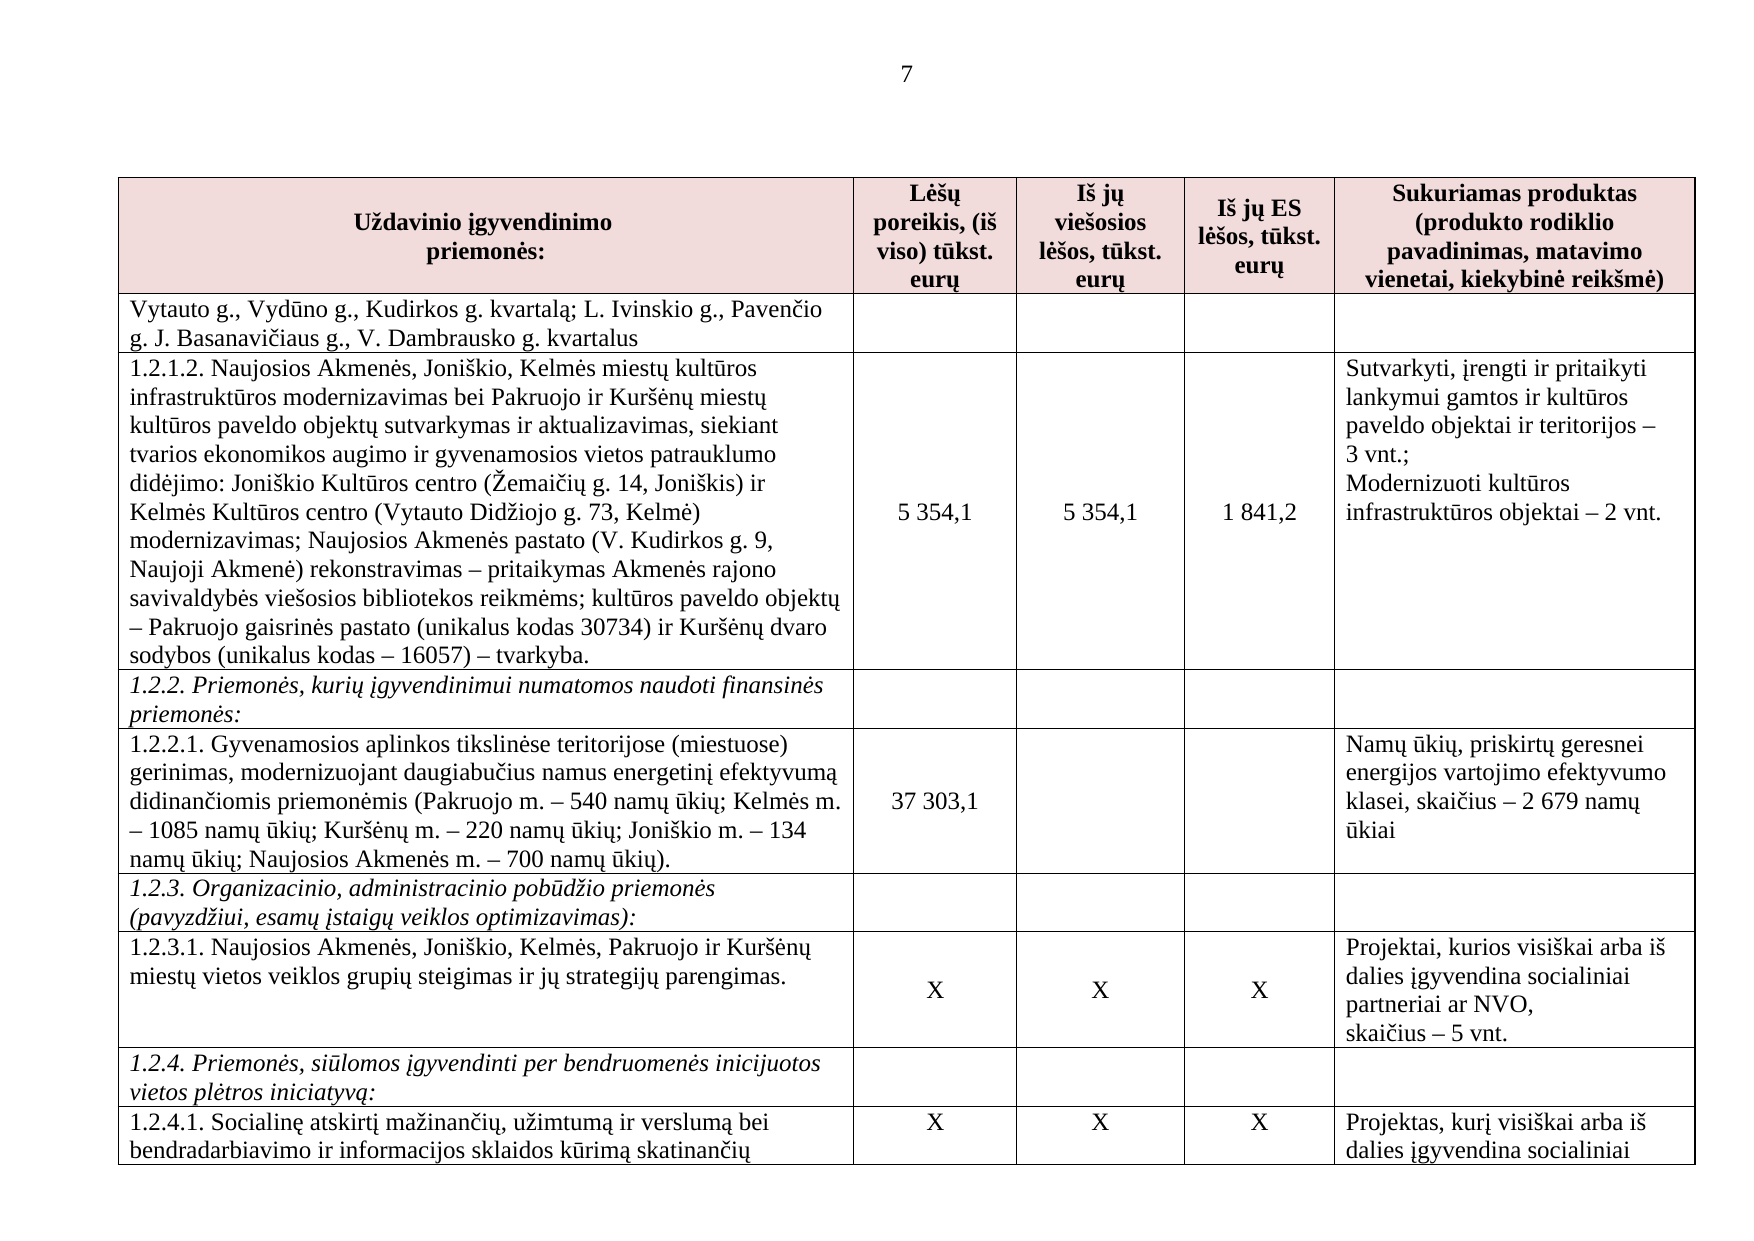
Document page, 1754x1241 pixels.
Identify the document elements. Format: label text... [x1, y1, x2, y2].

table_cell X [1185, 1107, 1334, 1164]
table_cell X [1017, 932, 1184, 1047]
table_cell 5 354,1 [854, 353, 1016, 669]
table_cell Projektas, kurį visiškai arba iš dalies įgyvendina socialiniai [1335, 1107, 1694, 1164]
table_cell [1017, 294, 1184, 352]
table_cell Vytauto g., Vydūno g., Kudirkos g. kvartalą; L. Ivinskio g., Pavenčio g. J. Basanavičiaus g., V. Dambrausko g. kvartalus [119, 294, 853, 352]
table_header Uždavinio įgyvendinimo priemonės: [119, 178, 853, 293]
table_cell 1 841,2 [1185, 353, 1334, 669]
table_cell [1335, 1048, 1694, 1106]
table_cell 1.2.2.1. Gyvenamosios aplinkos tikslinėse teritorijose (miestuose) gerinimas, modernizuojant daugiabučius namus energetinį efektyvumą didinančiomis priemonėmis (Pakruojo m. – 540 namų ūkių; Kelmės m. – 1085 namų ūkių; Kuršėnų m. – 220 namų ūkių; Joniškio m. – 134 namų ūkių; Naujosios Akmenės m. – 700 namų ūkių). [119, 729, 853, 872]
table_cell 1.2.4.1. Socialinę atskirtį mažinančių, užimtumą ir verslumą bei bendradarbiavimo ir informacijos sklaidos kūrimą skatinančių [119, 1107, 853, 1164]
table_cell Namų ūkių, priskirtų geresnei energijos vartojimo efektyvumo klasei, skaičius – 2 679 namų ūkiai [1335, 729, 1694, 872]
table_cell [1335, 670, 1694, 728]
table_cell [1185, 729, 1334, 872]
table_cell 5 354,1 [1017, 353, 1184, 669]
table_header Iš jų viešosios lėšos, tūkst. eurų [1017, 178, 1184, 293]
table_cell X [1185, 932, 1334, 1047]
table_cell 1.2.3.1. Naujosios Akmenės, Joniškio, Kelmės, Pakruojo ir Kuršėnų miestų vietos veiklos grupių steigimas ir jų strategijų parengimas. [119, 932, 853, 1047]
table_cell [1185, 670, 1334, 728]
table_cell 37 303,1 [854, 729, 1016, 872]
table_cell 1.2.1.2. Naujosios Akmenės, Joniškio, Kelmės miestų kultūros infrastruktūros modernizavimas bei Pakruojo ir Kuršėnų miestų kultūros paveldo objektų sutvarkymas ir aktualizavimas, siekiant tvarios ekonomikos augimo ir gyvenamosios vietos patrauklumo didėjimo: Joniškio Kultūros centro (Žemaičių g. 14, Joniškis) ir Kelmės Kultūros centro (Vytauto Didžiojo g. 73, Kelmė) modernizavimas; Naujosios Akmenės pastato (V. Kudirkos g. 9, Naujoji Akmenė) rekonstravimas – pritaikymas Akmenės rajono savivaldybės viešosios bibliotekos reikmėms; kultūros paveldo objektų – Pakruojo gaisrinės pastato (unikalus kodas 30734) ir Kuršėnų dvaro sodybos (unikalus kodas – 16057) – tvarkyba. [119, 353, 853, 669]
table_cell 1.2.3. Organizacinio, administracinio pobūdžio priemonės (pavyzdžiui, esamų įstaigų veiklos optimizavimas): [119, 874, 853, 931]
table_cell [1017, 670, 1184, 728]
table_cell Projektai, kurios visiškai arba iš dalies įgyvendina socialiniai partneriai ar NVO, skaičius – 5 vnt. [1335, 932, 1694, 1047]
table_cell [854, 294, 1016, 352]
table_cell [854, 670, 1016, 728]
table_cell [1335, 874, 1694, 931]
table_header Lėšų poreikis, (iš viso) tūkst. eurų [854, 178, 1016, 293]
table_header Sukuriamas produktas (produkto rodiklio pavadinimas, matavimo vienetai, kiekybinė reikšmė) [1335, 178, 1694, 293]
table_cell [1185, 1048, 1334, 1106]
table_cell X [854, 1107, 1016, 1164]
table_cell [1017, 1048, 1184, 1106]
table_cell [1185, 874, 1334, 931]
table_cell X [1017, 1107, 1184, 1164]
table_cell [1335, 294, 1694, 352]
table_cell 1.2.4. Priemonės, siūlomos įgyvendinti per bendruomenės inicijuotos vietos plėtros iniciatyvą: [119, 1048, 853, 1106]
table_cell 1.2.2. Priemonės, kurių įgyvendinimui numatomos naudoti finansinės priemonės: [119, 670, 853, 728]
table_header Iš jų ES lėšos, tūkst. eurų [1185, 178, 1334, 293]
table_cell [1017, 729, 1184, 872]
table_cell X [854, 932, 1016, 1047]
table_cell [854, 874, 1016, 931]
table_cell Sutvarkyti, įrengti ir pritaikyti lankymui gamtos ir kultūros paveldo objektai ir teritorijos – 3 vnt.; Modernizuoti kultūros infrastruktūros objektai – 2 vnt. [1335, 353, 1694, 669]
table_cell [1185, 294, 1334, 352]
table_cell [1017, 874, 1184, 931]
table_cell [854, 1048, 1016, 1106]
